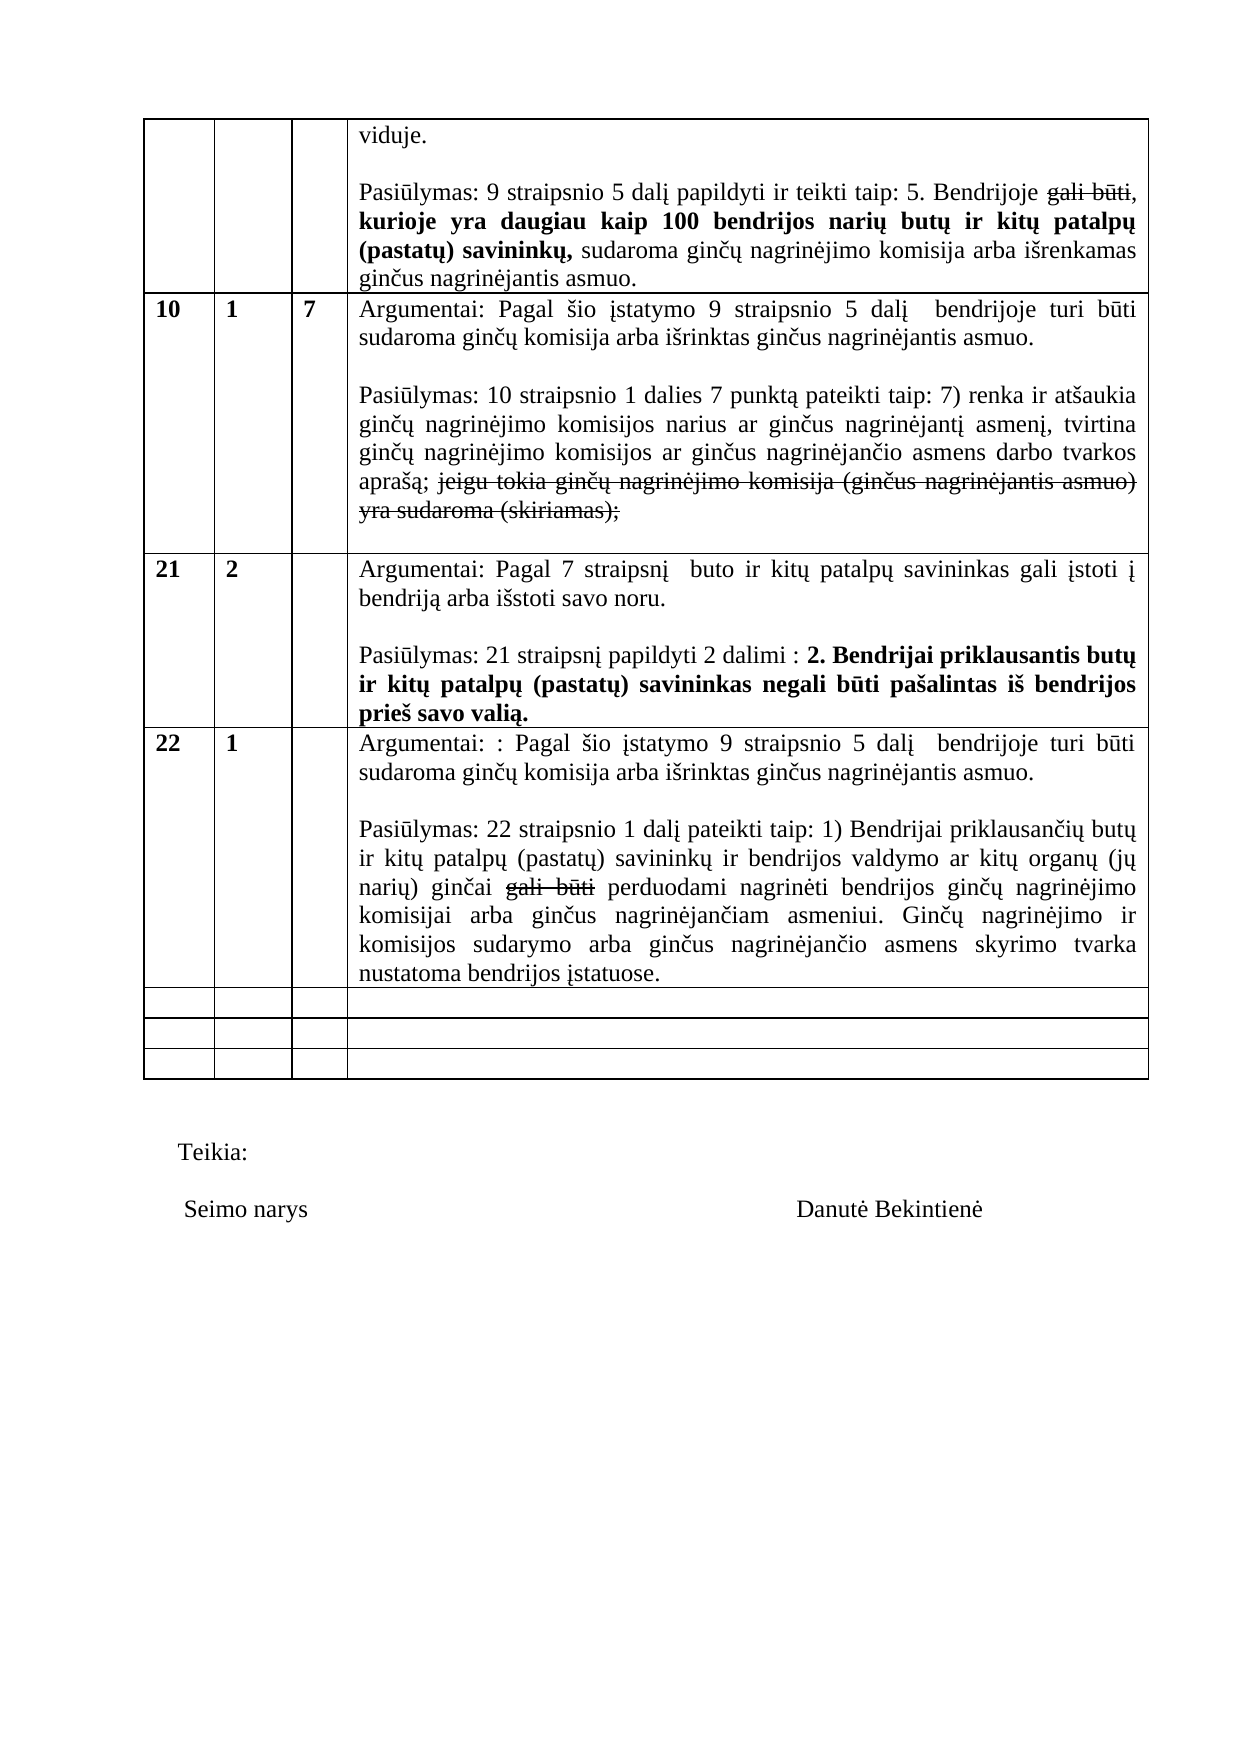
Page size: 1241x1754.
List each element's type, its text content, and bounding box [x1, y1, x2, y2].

text Seimo narys Danutė Bekintienė [177, 1194, 1181, 1223]
table_cell Argumentai: : Pagal šio įstatymo 9 straipsnio 5 dalį bendrijoje turi būti sudaroma ginčų komisija arba išrinktas ginčus nagrinėjantis asmuo. Pasiūlymas: 22 straipsnio 1 dalį pateikti taip: 1) Bendrijai priklausančių butų ir kitų patalpų (pastatų) savininkų ir bendrijos valdymo ar kitų organų (jų narių) ginčai gali būti perduodami nagrinėti bendrijos ginčų nagrinėjimo komisijai arba ginčus nagrinėjančiam asmeniui. Ginčų nagrinėjimo ir komisijos sudarymo arba ginčus nagrinėjančio asmens skyrimo tvarka nustatoma bendrijos įstatuose. [348, 728, 1148, 987]
table_cell [348, 1019, 1148, 1047]
table_cell 1 [215, 728, 291, 987]
table_cell 21 [145, 554, 214, 727]
table_cell [145, 1049, 214, 1078]
table_cell [348, 988, 1148, 1017]
table_cell [293, 1019, 347, 1047]
table_cell [215, 1049, 291, 1078]
table_cell 10 [145, 294, 214, 552]
table_cell [293, 120, 347, 292]
table_cell [215, 988, 291, 1017]
table_cell [293, 728, 347, 987]
table_cell 7 [293, 294, 347, 552]
text Teikia: [177, 1137, 1181, 1166]
table_cell 2 [215, 554, 291, 727]
table_cell 22 [145, 728, 214, 987]
table_cell [293, 988, 347, 1017]
table_cell [293, 554, 347, 727]
table_cell [215, 120, 291, 292]
table_cell [293, 1049, 347, 1078]
table_cell [348, 1049, 1148, 1078]
table_cell 1 [215, 294, 291, 552]
table_cell Argumentai: Pagal šio įstatymo 9 straipsnio 5 dalį bendrijoje turi būti sudaroma ginčų komisija arba išrinktas ginčus nagrinėjantis asmuo. Pasiūlymas: 10 straipsnio 1 dalies 7 punktą pateikti taip: 7) renka ir atšaukia ginčų nagrinėjimo komisijos narius ar ginčus nagrinėjantį asmenį, tvirtina ginčų nagrinėjimo komisijos ar ginčus nagrinėjančio asmens darbo tvarkos aprašą; jeigu tokia ginčų nagrinėjimo komisija (ginčus nagrinėjantis asmuo) yra sudaroma (skiriamas); [348, 294, 1148, 552]
table_cell [145, 1019, 214, 1047]
table_cell Argumentai: Pagal 7 straipsnį buto ir kitų patalpų savininkas gali įstoti į bendriją arba išstoti savo noru. Pasiūlymas: 21 straipsnį papildyti 2 dalimi : 2. Bendrijai priklausantis butų ir kitų patalpų (pastatų) savininkas negali būti pašalintas iš bendrijos prieš savo valią. [348, 554, 1148, 727]
table_cell [215, 1019, 291, 1047]
table_cell viduje. Pasiūlymas: 9 straipsnio 5 dalį papildyti ir teikti taip: 5. Bendrijoje gali būti, kurioje yra daugiau kaip 100 bendrijos narių butų ir kitų patalpų (pastatų) savininkų, sudaroma ginčų nagrinėjimo komisija arba išrenkamas ginčus nagrinėjantis asmuo. [348, 120, 1148, 292]
table_cell [145, 988, 214, 1017]
table_cell [145, 120, 214, 292]
